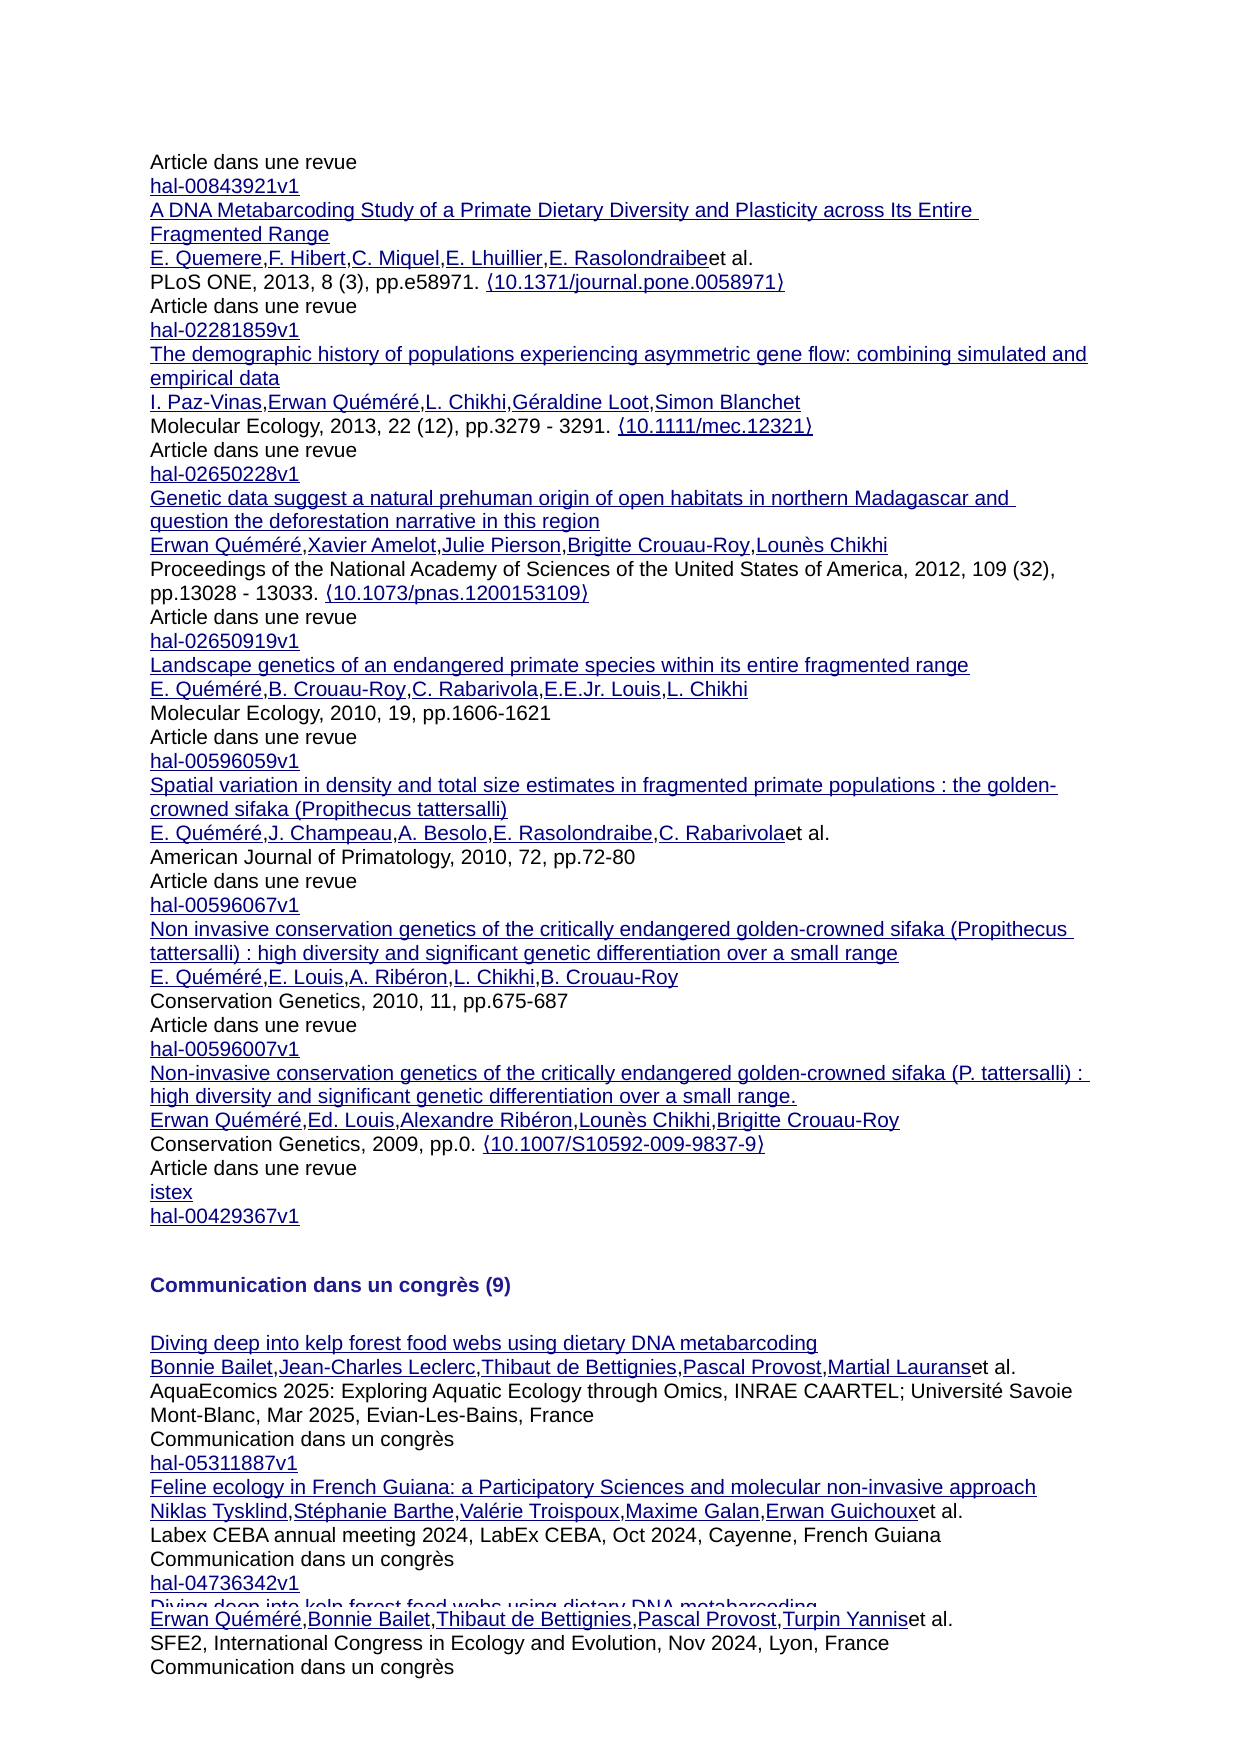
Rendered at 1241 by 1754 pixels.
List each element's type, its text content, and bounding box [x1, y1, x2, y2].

table_cell Non invasive conservation genetics of the critically endangered golden-crowned sifaka (Propithecus tattersalli) : high diversity and significant genetic differentiation over a small range E. Quéméré,E. Louis,A. Ribéron,L. Chikhi,B. Crouau-Roy Conservation Genetics, 2010, 11, pp.675-687 Article dans une revue hal-00596007v1 [150, 917, 1090, 1060]
table_cell Non-invasive conservation genetics of the critically endangered golden-crowned sifaka (P. tattersalli) : [150, 1060, 1090, 1081]
table_cell Diving deep into kelp forest food webs using dietary DNA metabarcoding Erwan Quéméré,Bonnie Bailet,Thibaut de Bettignies,Pascal Provost,Turpin Yanniset al. SFE2, International Congress in Ecology and Evolution, Nov 2024, Lyon, France Communication dans un congrès [150, 1595, 1090, 1679]
table_cell Feline ecology in French Guiana: a Participatory Sciences and molecular non-invasive approach Niklas Tysklind,Stéphanie Barthe,Valérie Troispoux,Maxime Galan,Erwan Guichouxet al. Labex CEBA annual meeting 2024, LabEx CEBA, Oct 2024, Cayenne, French Guiana Communication dans un congrès hal-04736342v1 [150, 1475, 1090, 1595]
table_cell A DNA Metabarcoding Study of a Primate Dietary Diversity and Plasticity across Its Entire Fragmented Range E. Quemere,F. Hibert,C. Miquel,E. Lhuillier,E. Rasolondraibeet al. PLoS ONE, 2013, 8 (3), pp.e58971. ⟨10.1371/journal.pone.0058971⟩ Article dans une revue hal-02281859v1 [150, 198, 1090, 342]
table_cell Landscape genetics of an endangered primate species within its entire fragmented range E. Quéméré,B. Crouau-Roy,C. Rabarivola,E.E.Jr. Louis,L. Chikhi Molecular Ecology, 2010, 19, pp.1606-1621 Article dans une revue hal-00596059v1 [150, 653, 1090, 773]
table_cell Spatial variation in density and total size estimates in fragmented primate populations : the golden-crowned sifaka (Propithecus tattersalli) E. Quéméré,J. Champeau,A. Besolo,E. Rasolondraibe,C. Rabarivolaet al. American Journal of Primatology, 2010, 72, pp.72-80 Article dans une revue hal-00596067v1 [150, 773, 1090, 917]
subtitle Communication dans un congrès (9) [150, 1273, 1090, 1297]
table_cell Genetic data suggest a natural prehuman origin of open habitats in northern Madagascar and question the deforestation narrative in this region Erwan Quéméré,Xavier Amelot,Julie Pierson,Brigitte Crouau-Roy,Lounès Chikhi Proceedings of the National Academy of Sciences of the United States of America, 2012, 109 (32), pp.13028 - 13033. ⟨10.1073/pnas.1200153109⟩ Article dans une revue hal-02650919v1 [150, 485, 1090, 653]
table_cell The demographic history of populations experiencing asymmetric gene flow: combining simulated and empirical data I. Paz-Vinas,Erwan Quéméré,L. Chikhi,Géraldine Loot,Simon Blanchet Molecular Ecology, 2013, 22 (12), pp.3279 - 3291. ⟨10.1111/mec.12321⟩ Article dans une revue hal-02650228v1 [150, 342, 1090, 485]
table_cell Article dans une revue hal-00843921v1 [150, 150, 1090, 198]
table_header Diving deep into kelp forest food webs using dietary DNA metabarcoding Bonnie Bailet,Jean-Charles Leclerc,Thibaut de Bettignies,Pascal Provost,Martial Lauranset al. AquaEcomics 2025: Exploring Aquatic Ecology through Omics, INRAE CAARTEL; Université Savoie Mont-Blanc, Mar 2025, Evian-Les-Bains, France Communication dans un congrès hal-05311887v1 [150, 1331, 1090, 1475]
table_cell high diversity and significant genetic differentiation over a small range. Erwan Quéméré,Ed. Louis,Alexandre Ribéron,Lounès Chikhi,Brigitte Crouau-Roy Conservation Genetics, 2009, pp.0. ⟨10.1007/S10592-009-9837-9⟩ Article dans une revue istex hal-00429367v1 [150, 1082, 1090, 1228]
